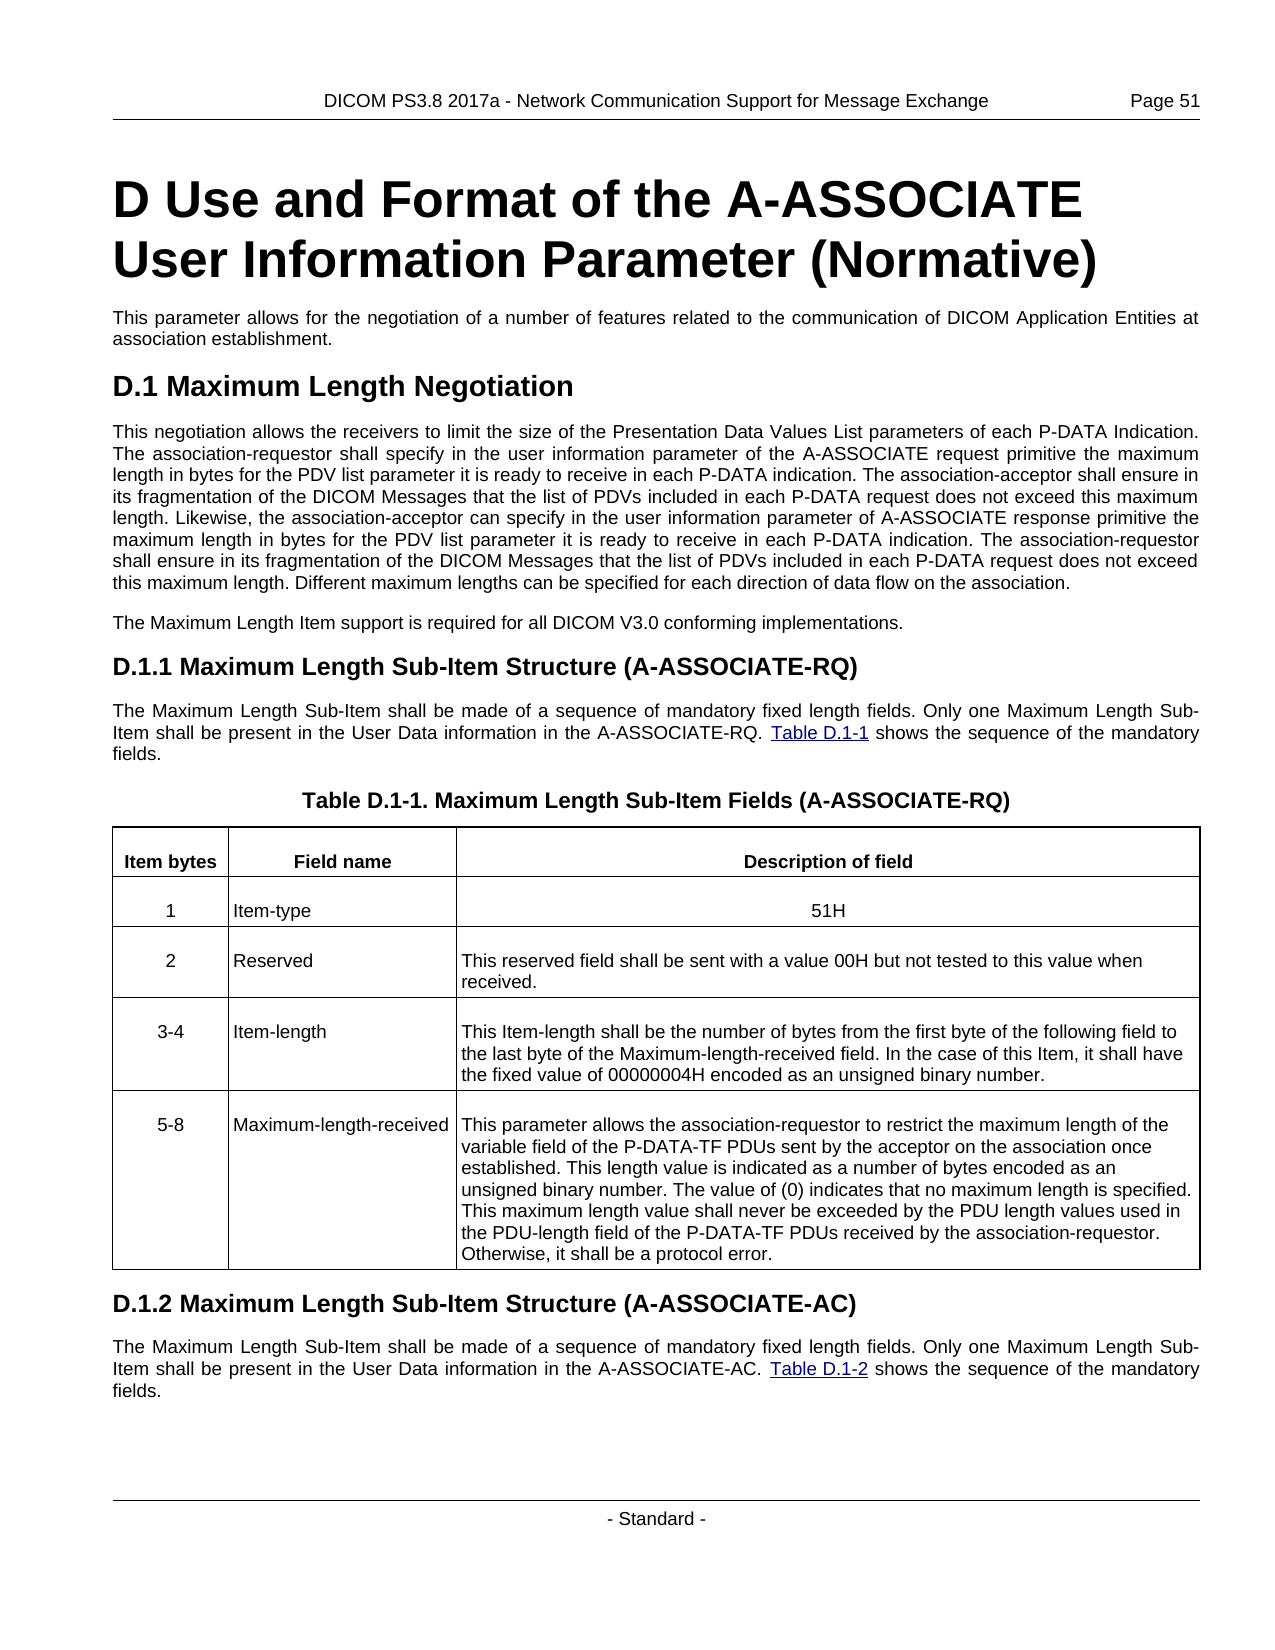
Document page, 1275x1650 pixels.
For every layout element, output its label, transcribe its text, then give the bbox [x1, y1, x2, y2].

text D.1.1 Maximum Length Sub-Item Structure (A-ASSOCIATE-RQ) [112, 652, 1200, 681]
text Table D.1-1. Maximum Length Sub-Item Fields (A-ASSOCIATE-RQ) [112, 787, 1200, 813]
table_cell Reserved [229, 927, 456, 997]
table_cell Maximum-length-received [229, 1091, 456, 1269]
table_cell Item-length [229, 998, 456, 1090]
table_cell This Item-length shall be the number of bytes from the first byte of the following field to the last byte of the Maximum-length-received field. In the case of this Item, it shall have the fixed value of 00000004H encoded as an unsigned binary number. [457, 998, 1199, 1090]
text This parameter allows for the negotiation of a number of features related to the communication of DICOM Application Entities at association establishment. [112, 307, 1200, 350]
text D.1.2 Maximum Length Sub-Item Structure (A-ASSOCIATE-AC) [112, 1289, 1200, 1317]
table_cell 2 [113, 927, 228, 997]
table_cell 3-4 [113, 998, 228, 1090]
table_header Description of field [457, 828, 1199, 876]
text The Maximum Length Sub-Item shall be made of a sequence of mandatory fixed length fields. Only one Maximum Length Sub-Item shall be present in the User Data information in the A-ASSOCIATE-AC. Table D.1-2 shows the sequence of the mandatory fields. [112, 1336, 1200, 1401]
text The Maximum Length Sub-Item shall be made of a sequence of mandatory fixed length fields. Only one Maximum Length Sub-Item shall be present in the User Data information in the A-ASSOCIATE-RQ. Table D.1-1 shows the sequence of the mandatory fields. [112, 700, 1200, 764]
text This negotiation allows the receivers to limit the size of the Presentation Data Values List parameters of each P-DATA Indication. The association-requestor shall specify in the user information parameter of the A-ASSOCIATE request primitive the maximum length in bytes for the PDV list parameter it is ready to receive in each P-DATA indication. The association-acceptor shall ensure in its fragmentation of the DICOM Messages that the list of PDVs included in each P-DATA request does not exceed this maximum length. Likewise, the association-acceptor can specify in the user information parameter of A-ASSOCIATE response primitive the maximum length in bytes for the PDV list parameter it is ready to receive in each P-DATA indication. The association-requestor shall ensure in its fragmentation of the DICOM Messages that the list of PDVs included in each P-DATA request does not exceed this maximum length. Different maximum lengths can be specified for each direction of data flow on the association. [112, 421, 1200, 593]
text D Use and Format of the A-ASSOCIATE User Information Parameter (Normative) [112, 169, 1200, 288]
table_cell 5-8 [113, 1091, 228, 1269]
text The Maximum Length Item support is required for all DICOM V3.0 conforming implementations. [112, 612, 1200, 634]
table_cell 51H [457, 877, 1199, 926]
table_header Field name [229, 828, 456, 876]
table_header Item bytes [113, 828, 228, 876]
table_cell This reserved field shall be sent with a value 00H but not tested to this value when received. [457, 927, 1199, 997]
table_cell 1 [113, 877, 228, 926]
text D.1 Maximum Length Negotiation [112, 368, 1200, 402]
table_cell This parameter allows the association-requestor to restrict the maximum length of the variable field of the P-DATA-TF PDUs sent by the acceptor on the association once established. This length value is indicated as a number of bytes encoded as an unsigned binary number. The value of (0) indicates that no maximum length is specified. This maximum length value shall never be exceeded by the PDU length values used in the PDU-length field of the P-DATA-TF PDUs received by the association-requestor. Otherwise, it shall be a protocol error. [457, 1091, 1199, 1269]
table_cell Item-type [229, 877, 456, 926]
